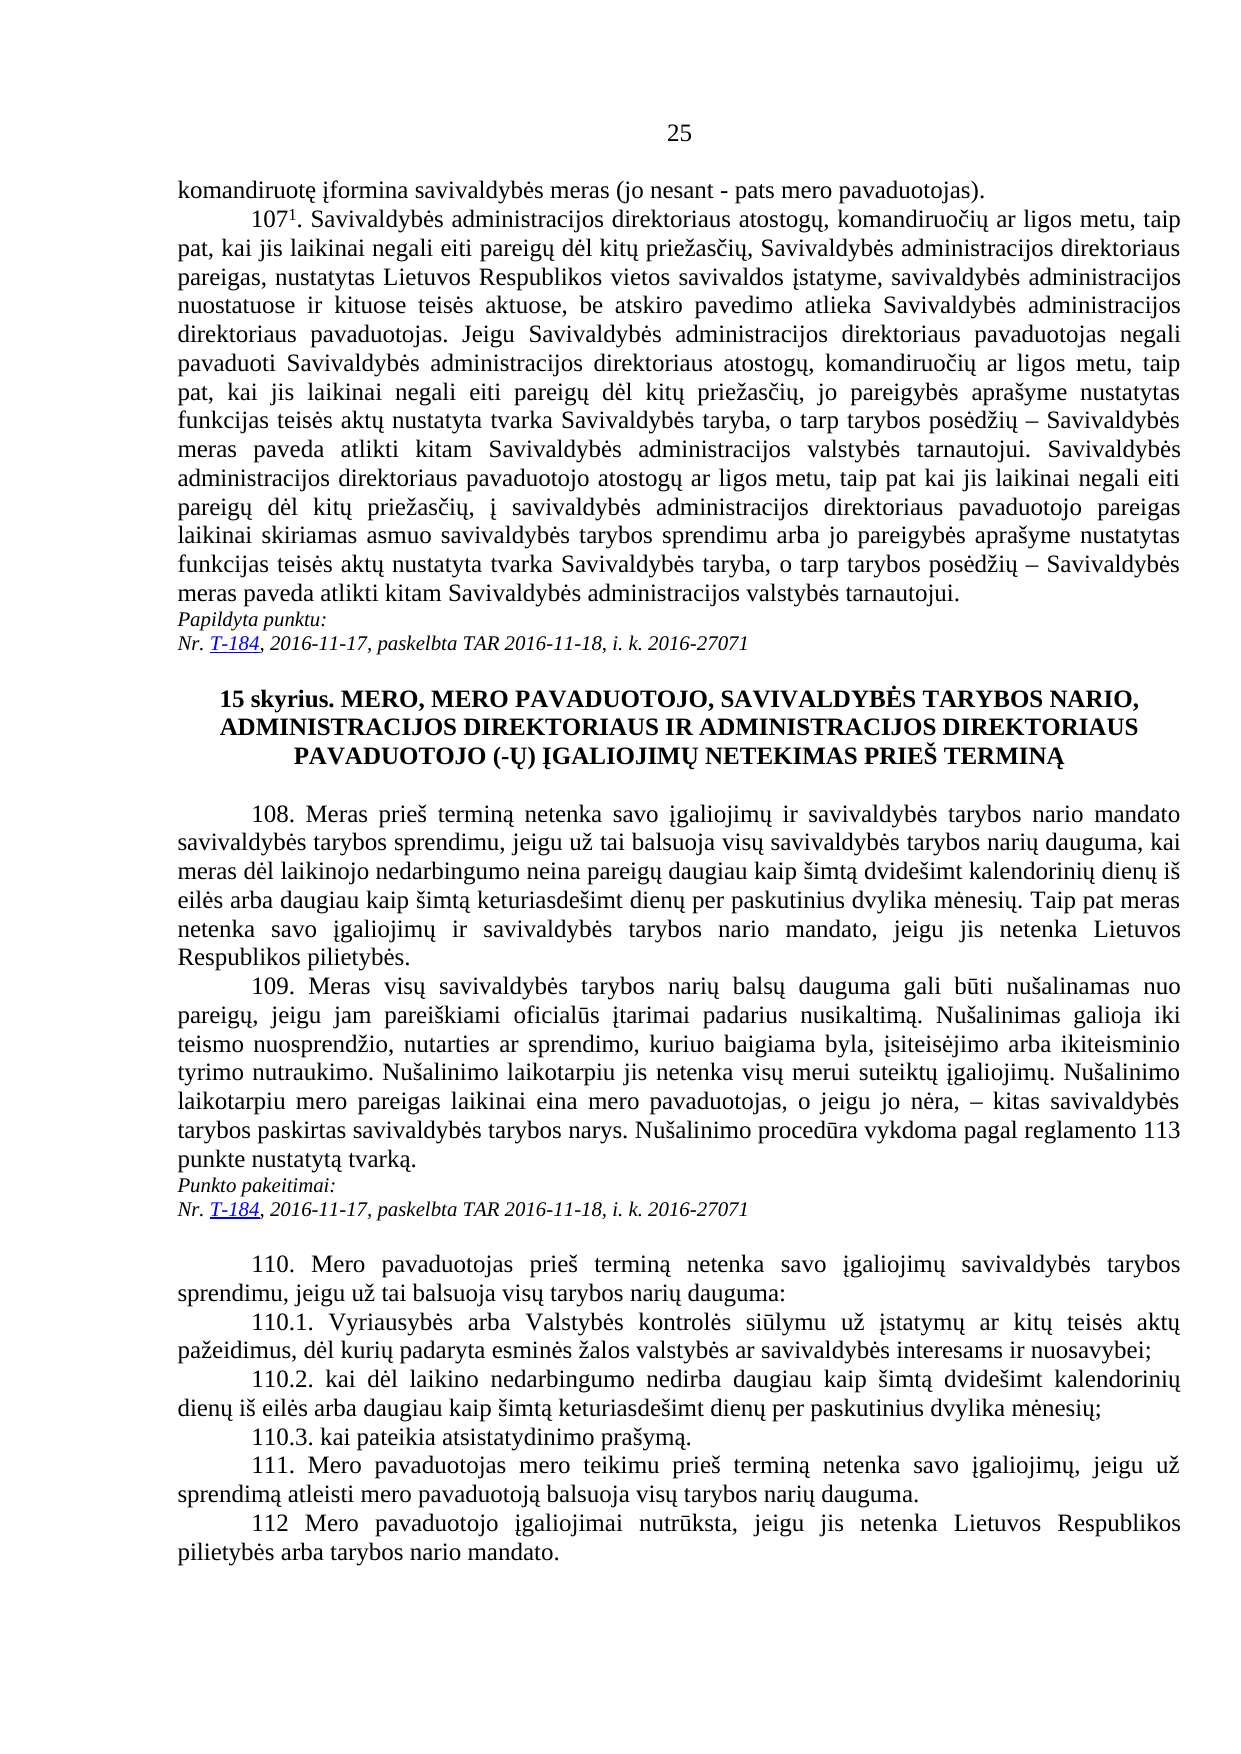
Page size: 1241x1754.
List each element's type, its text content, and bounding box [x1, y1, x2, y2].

text 108. Meras prieš terminą netenka savo įgaliojimų ir savivaldybės tarybos nario mandato savivaldybės tarybos sprendimu, jeigu už tai balsuoja visų savivaldybės tarybos narių dauguma, kai meras dėl laikinojo nedarbingumo neina pareigų daugiau kaip šimtą dvidešimt kalendorinių dienų iš eilės arba daugiau kaip šimtą keturiasdešimt dienų per paskutinius dvylika mėnesių. Taip pat meras netenka savo įgaliojimų ir savivaldybės tarybos nario mandato, jeigu jis netenka Lietuvos Respublikos pilietybės. [177, 799, 1181, 971]
text 110.2. kai dėl laikino nedarbingumo nedirba daugiau kaip šimtą dvidešimt kalendorinių dienų iš eilės arba daugiau kaip šimtą keturiasdešimt dienų per paskutinius dvylika mėnesių; [177, 1364, 1181, 1422]
text 111. Mero pavaduotojas mero teikimu prieš terminą netenka savo įgaliojimų, jeigu už sprendimą atleisti mero pavaduotoją balsuoja visų tarybos narių dauguma. [177, 1451, 1181, 1508]
text 110.3. kai pateikia atsistatydinimo prašymą. [177, 1422, 1181, 1451]
text 110.1. Vyriausybės arba Valstybės kontrolės siūlymu už įstatymų ar kitų teisės aktų pažeidimus, dėl kurių padaryta esminės žalos valstybės ar savivaldybės interesams ir nuosavybei; [177, 1307, 1181, 1364]
text 112 Mero pavaduotojo įgaliojimai nutrūksta, jeigu jis netenka Lietuvos Respublikos pilietybės arba tarybos nario mandato. [177, 1508, 1181, 1566]
text 1071. Savivaldybės administracijos direktoriaus atostogų, komandiruočių ar ligos metu, taip pat, kai jis laikinai negali eiti pareigų dėl kitų priežasčių, Savivaldybės administracijos direktoriaus pareigas, nustatytas Lietuvos Respublikos vietos savivaldos įstatyme, savivaldybės administracijos nuostatuose ir kituose teisės aktuose, be atskiro pavedimo atlieka Savivaldybės administracijos direktoriaus pavaduotojas. Jeigu Savivaldybės administracijos direktoriaus pavaduotojas negali pavaduoti Savivaldybės administracijos direktoriaus atostogų, komandiruočių ar ligos metu, taip pat, kai jis laikinai negali eiti pareigų dėl kitų priežasčių, jo pareigybės aprašyme nustatytas funkcijas teisės aktų nustatyta tvarka Savivaldybės taryba, o tarp tarybos posėdžių – Savivaldybės meras paveda atlikti kitam Savivaldybės administracijos valstybės tarnautojui. Savivaldybės administracijos direktoriaus pavaduotojo atostogų ar ligos metu, taip pat kai jis laikinai negali eiti pareigų dėl kitų priežasčių, į savivaldybės administracijos direktoriaus pavaduotojo pareigas laikinai skiriamas asmuo savivaldybės tarybos sprendimu arba jo pareigybės aprašyme nustatytas funkcijas teisės aktų nustatyta tvarka Savivaldybės taryba, o tarp tarybos posėdžių – Savivaldybės meras paveda atlikti kitam Savivaldybės administracijos valstybės tarnautojui. [177, 204, 1181, 607]
text Nr. T-184, 2016-11-17, paskelbta TAR 2016-11-18, i. k. 2016-27071 [177, 631, 1181, 655]
text 110. Mero pavaduotojas prieš terminą netenka savo įgaliojimų savivaldybės tarybos sprendimu, jeigu už tai balsuoja visų tarybos narių dauguma: [177, 1249, 1181, 1307]
text 109. Meras visų savivaldybės tarybos narių balsų dauguma gali būti nušalinamas nuo pareigų, jeigu jam pareiškiami oficialūs įtarimai padarius nusikaltimą. Nušalinimas galioja iki teismo nuosprendžio, nutarties ar sprendimo, kuriuo baigiama byla, įsiteisėjimo arba ikiteisminio tyrimo nutraukimo. Nušalinimo laikotarpiu jis netenka visų merui suteiktų įgaliojimų. Nušalinimo laikotarpiu mero pareigas laikinai eina mero pavaduotojas, o jeigu jo nėra, – kitas savivaldybės tarybos paskirtas savivaldybės tarybos narys. Nušalinimo procedūra vykdoma pagal reglamento 113 punkte nustatytą tvarką. [177, 971, 1181, 1172]
text Nr. T-184, 2016-11-17, paskelbta TAR 2016-11-18, i. k. 2016-27071 [177, 1197, 1181, 1221]
text - komandiruotę įformina savivaldybės meras (jo nesant - pats mero pavaduotojas). [177, 176, 1181, 204]
text 15 skyrius. MERO, MERO PAVADUOTOJO, SAVIVALDYBĖS TARYBOS NARIO, ADMINISTRACIJOS DIREKTORIAUS IR ADMINISTRACIJOS DIREKTORIAUS PAVADUOTOJO (-Ų) ĮGALIOJIMŲ NETEKIMAS PRIEŠ TERMINĄ [177, 684, 1181, 770]
text Papildyta punktu: [177, 607, 1181, 631]
text Punkto pakeitimai: [177, 1172, 1181, 1197]
